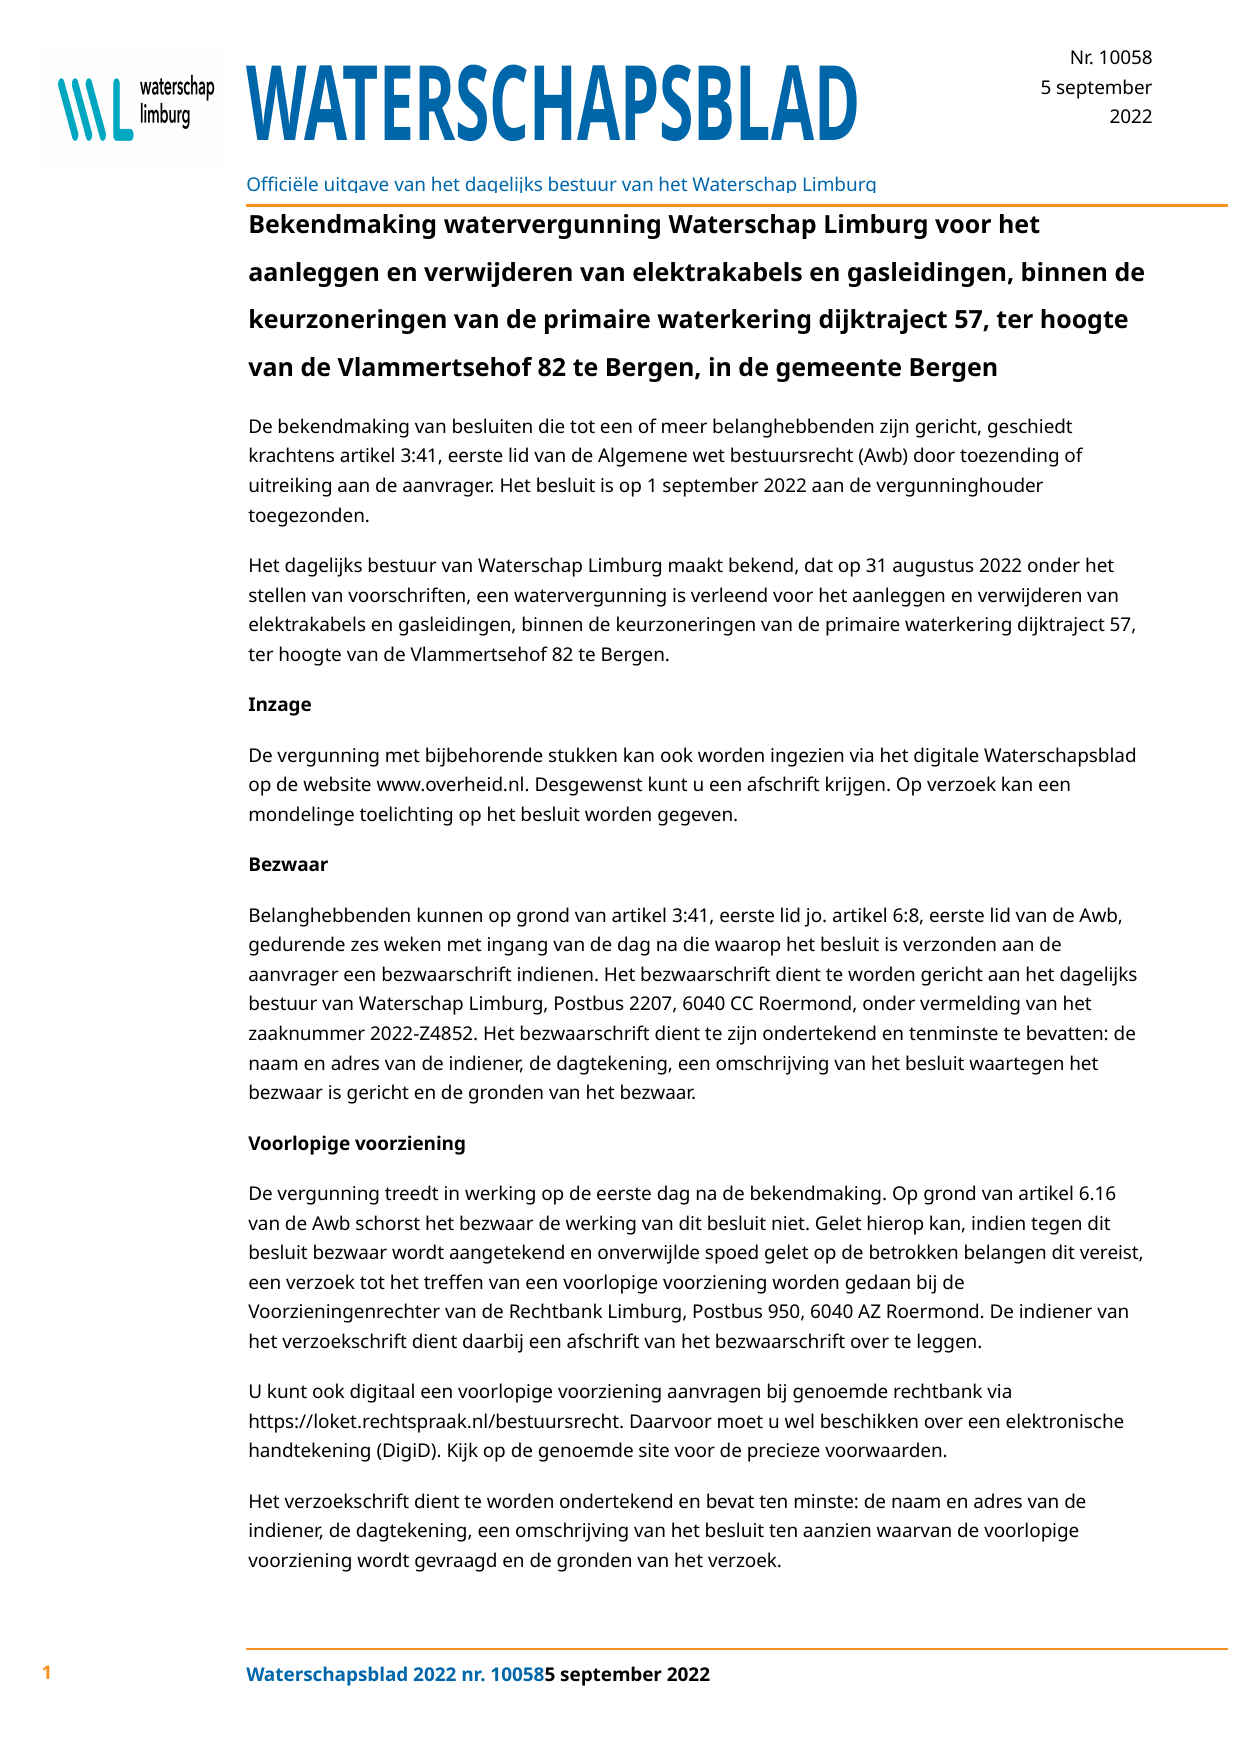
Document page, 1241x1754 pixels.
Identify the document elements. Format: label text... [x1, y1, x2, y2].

text De vergunning met bijbehorende stukken kan ook worden ingezien via het digitale Waterschapsblad op de website www.overheid.nl. Desgewenst kunt u een afschrift krijgen. Op verzoek kan een mondelinge toelichting op het besluit worden gegeven. [248, 742, 1152, 827]
text De bekendmaking van besluiten die tot een of meer belanghebbenden zijn gericht, geschiedt krachtens artikel 3:41, eerste lid van de Algemene wet bestuursrecht (Awb) door toezending of uitreiking aan de aanvrager. Het besluit is op 1 september 2022 aan de vergunninghouder toegezonden. [248, 413, 1152, 528]
text Belanghebbenden kunnen op grond van artikel 3:41, eerste lid jo. artikel 6:8, eerste lid van de Awb, gedurende zes weken met ingang van de dag na die waarop het besluit is verzonden aan de aanvrager een bezwaarschrift indienen. Het bezwaarschrift dient te worden gericht aan het dagelijks bestuur van Waterschap Limburg, Postbus 2207, 6040 CC Roermond, onder vermelding van het zaaknummer 2022-Z4852. Het bezwaarschrift dient te zijn ondertekend en tenminste te bevatten: de naam en adres van de indiener, de dagtekening, een omschrijving van het besluit waartegen het bezwaar is gericht en de gronden van het bezwaar. [248, 902, 1152, 1105]
text Bezwaar [248, 851, 1152, 877]
text U kunt ook digitaal een voorlopige voorziening aanvragen bij genoemde rechtbank via https://loket.rechtspraak.nl/bestuursrecht. Daarvoor moet u wel beschikken over een elektronische handtekening (DigiD). Kijk op de genoemde site voor de precieze voorwaarden. [248, 1378, 1152, 1463]
text Inzage [248, 691, 1152, 717]
text Het verzoekschrift dient te worden ondertekend en bevat ten minste: de naam en adres van de indiener, de dagtekening, een omschrijving van het besluit ten aanzien waarvan de voorlopige voorziening wordt gevraagd en de gronden van het verzoek. [248, 1488, 1152, 1573]
text Voorlopige voorziening [248, 1130, 1152, 1156]
text Het dagelijks bestuur van Waterschap Limburg maakt bekend, dat op 31 augustus 2022 onder het stellen van voorschriften, een watervergunning is verleend voor het aanleggen en verwijderen van elektrakabels en gasleidingen, binnen de keurzoneringen van de primaire waterkering dijktraject 57, ter hoogte van de Vlammertsehof 82 te Bergen. [248, 552, 1152, 667]
text Bekendmaking watervergunning Waterschap Limburg voor het aanleggen en verwijderen van elektrakabels en gasleidingen, binnen de keurzoneringen van de primaire waterkering dijktraject 57, ter hoogte van de Vlammertsehof 82 te Bergen, in de gemeente Bergen [248, 207, 1152, 384]
picture [41, 47, 231, 172]
text De vergunning treedt in werking op de eerste dag na de bekendmaking. Op grond van artikel 6.16 van de Awb schorst het bezwaar de werking van dit besluit niet. Gelet hierop kan, indien tegen dit besluit bezwaar wordt aangetekend en onverwijlde spoed gelet op de betrokken belangen dit vereist, een verzoek tot het treffen van een voorlopige voorziening worden gedaan bij de Voorzieningenrechter van de Rechtbank Limburg, Postbus 950, 6040 AZ Roermond. De indiener van het verzoekschrift dient daarbij een afschrift van het bezwaarschrift over te leggen. [248, 1180, 1152, 1354]
